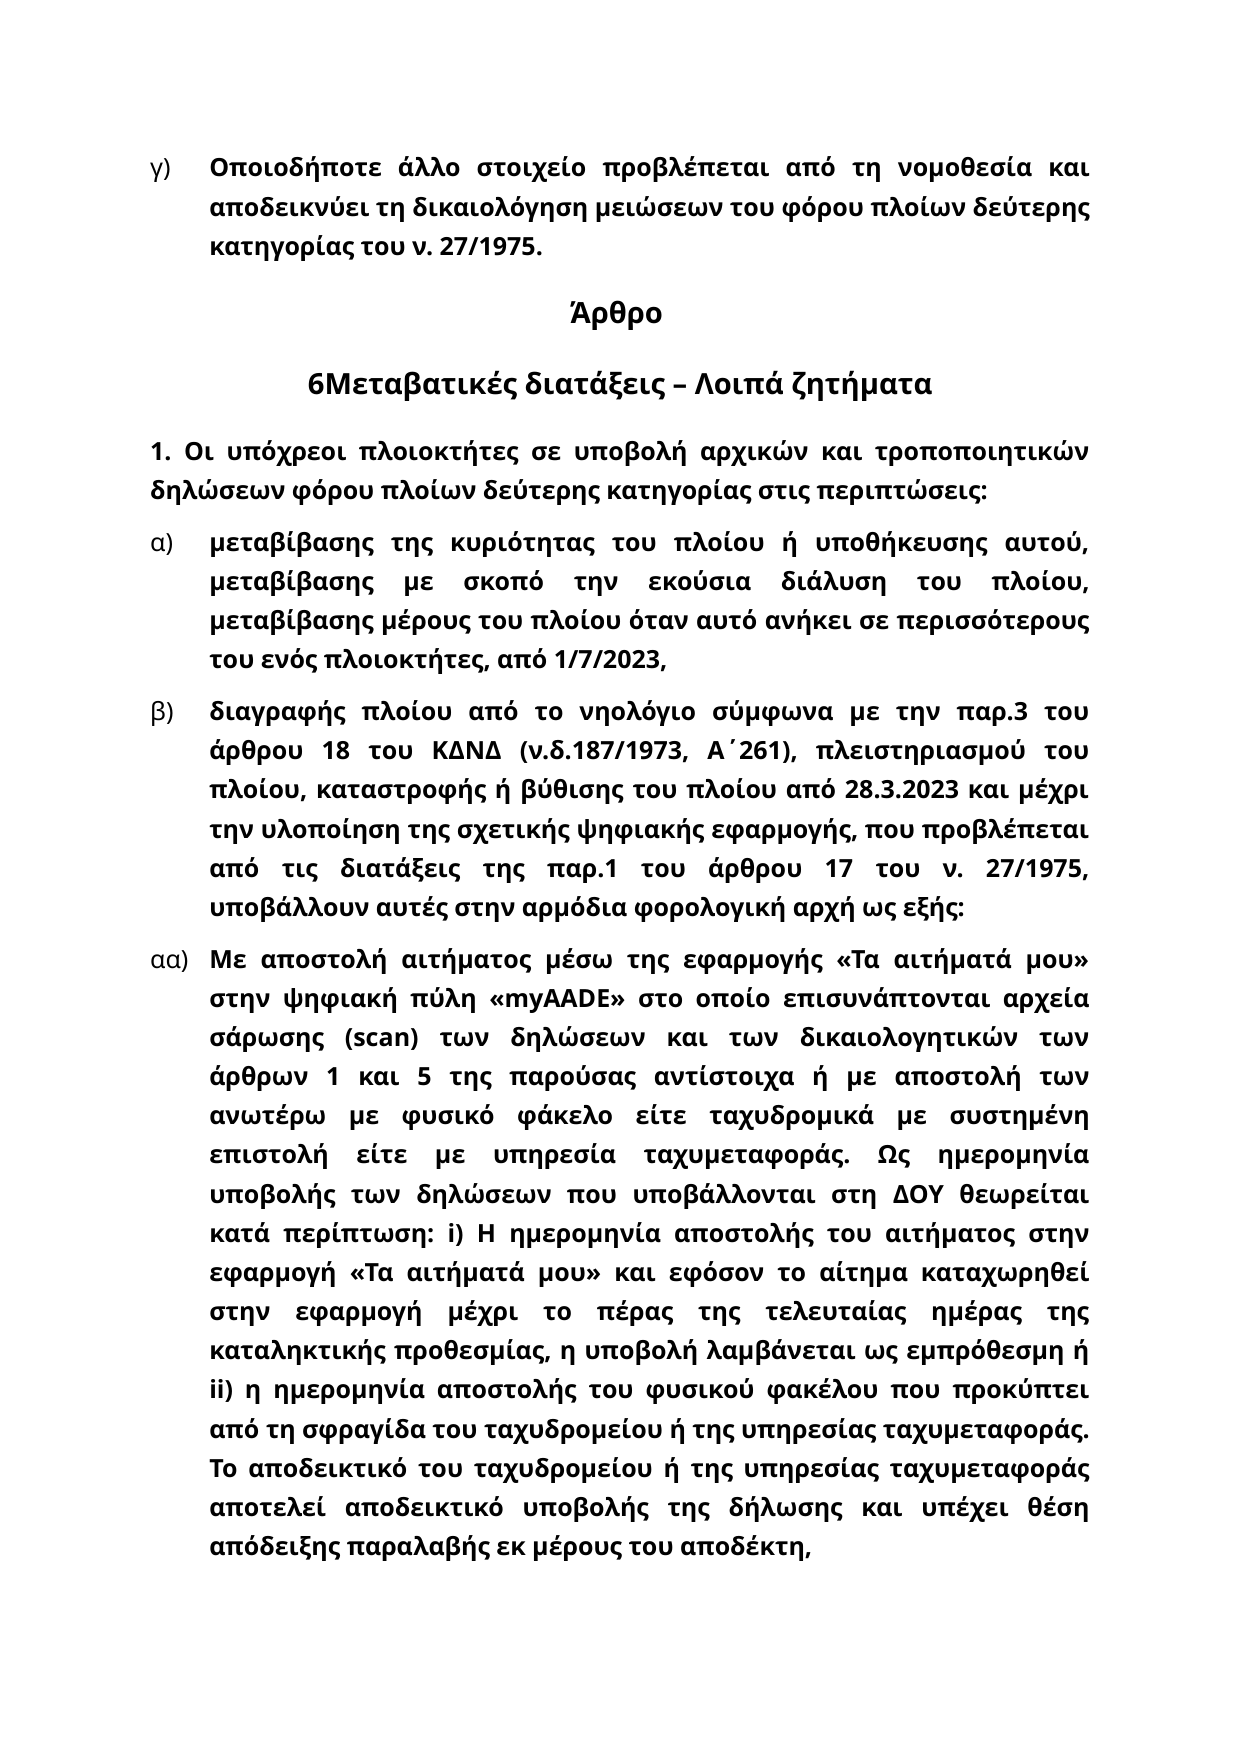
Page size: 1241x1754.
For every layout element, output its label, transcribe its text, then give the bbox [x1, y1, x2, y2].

text 1. Οι υπόχρεοι πλοιοκτήτες σε υποβολή αρχικών και τροποποιητικών δηλώσεων φόρου πλοίων δεύτερης κατηγορίας στις περιπτώσεις: [150, 434, 1090, 507]
subtitle 6Μεταβατικές διατάξεις – Λοιπά ζητήματα [150, 363, 1090, 403]
list β) διαγραφής πλοίου από το νηολόγιο σύμφωνα με την παρ.3 του άρθρου 18 του ΚΔΝΔ (ν.δ.187/1973, Α΄261), πλειστηριασμού του πλοίου, καταστροφής ή βύθισης του πλοίου από 28.3.2023 και μέχρι την υλοποίηση της σχετικής ψηφιακής εφαρμογής, που προβλέπεται από τις διατάξεις της παρ.1 του άρθρου 17 του ν. 27/1975, υποβάλλουν αυτές στην αρμόδια φορολογική αρχή ως εξής: [150, 694, 1090, 924]
list γ) Οποιοδήποτε άλλο στοιχείο προβλέπεται από τη νομοθεσία και αποδεικνύει τη δικαιολόγηση μειώσεων του φόρου πλοίων δεύτερης κατηγορίας του ν. 27/1975. [150, 150, 1090, 262]
list αα) Με αποστολή αιτήματος μέσω της εφαρμογής «Τα αιτήματά μου» στην ψηφιακή πύλη «myAADE» στο οποίο επισυνάπτονται αρχεία σάρωσης (scan) των δηλώσεων και των δικαιολογητικών των άρθρων 1 και 5 της παρούσας αντίστοιχα ή με αποστολή των ανωτέρω με φυσικό φάκελο είτε ταχυδρομικά με συστημένη επιστολή είτε με υπηρεσία ταχυμεταφοράς. Ως ημερομηνία υποβολής των δηλώσεων που υποβάλλονται στη ΔΟΥ θεωρείται κατά περίπτωση: i) Η ημερομηνία αποστολής του αιτήματος στην εφαρμογή «Τα αιτήματά μου» και εφόσον το αίτημα καταχωρηθεί στην εφαρμογή μέχρι το πέρας της τελευταίας ημέρας της καταληκτικής προθεσμίας, η υποβολή λαμβάνεται ως εμπρόθεσμη ή ii) η ημερομηνία αποστολής του φυσικού φακέλου που προκύπτει από τη σφραγίδα του ταχυδρομείου ή της υπηρεσίας ταχυμεταφοράς. Το αποδεικτικό του ταχυδρομείου ή της υπηρεσίας ταχυμεταφοράς αποτελεί αποδεικτικό υποβολής της δήλωσης και υπέχει θέση απόδειξης παραλαβής εκ μέρους του αποδέκτη, [150, 941, 1090, 1563]
list α) μεταβίβασης της κυριότητας του πλοίου ή υποθήκευσης αυτού, μεταβίβασης με σκοπό την εκούσια διάλυση του πλοίου, μεταβίβασης μέρους του πλοίου όταν αυτό ανήκει σε περισσότερους του ενός πλοιοκτήτες, από 1/7/2023, [150, 524, 1090, 676]
subtitle Άρθρο [150, 292, 1090, 332]
